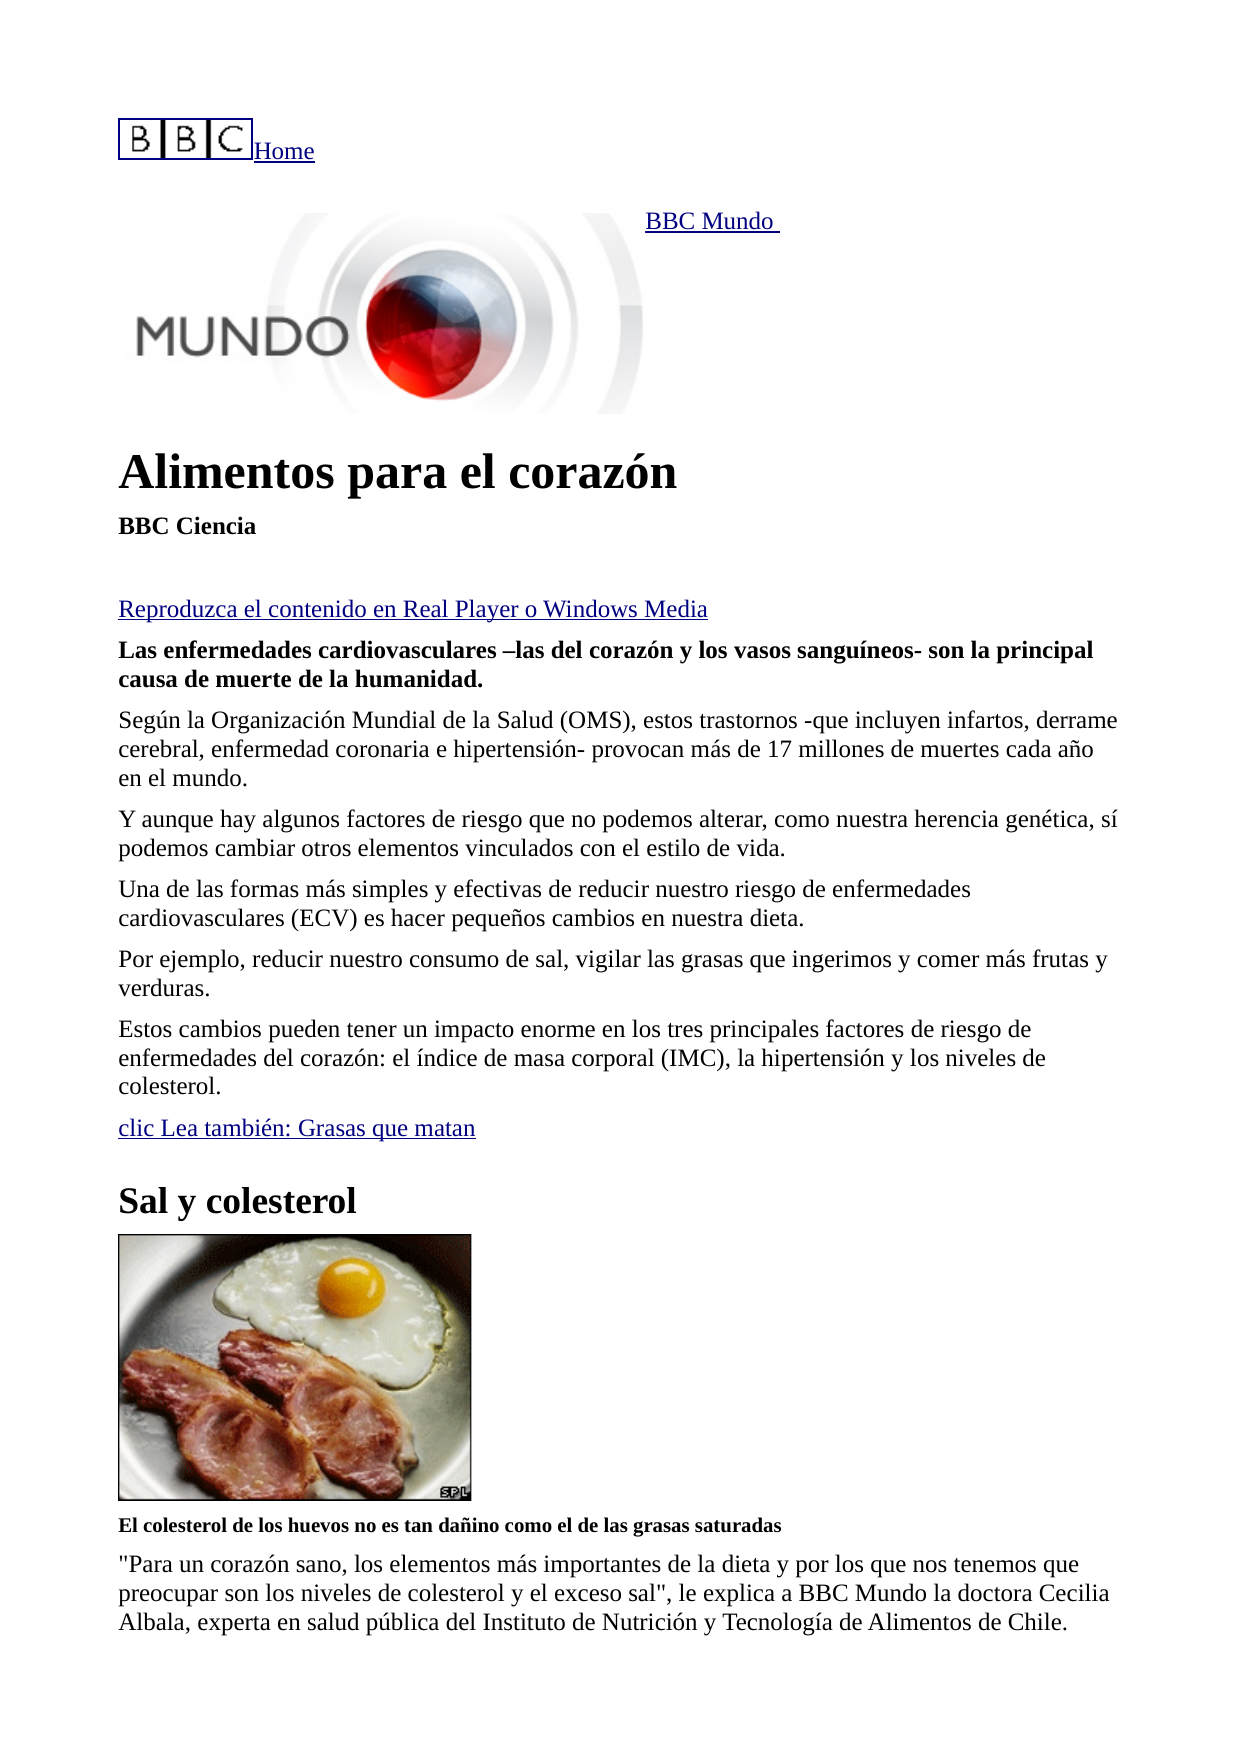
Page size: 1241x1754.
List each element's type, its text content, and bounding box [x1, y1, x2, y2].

text Reproduzca el contenido en Real Player o Windows Media [118, 594, 1122, 623]
text El colesterol de los huevos no es tan dañino como el de las grasas saturadas [118, 1513, 1122, 1537]
picture [113, 213, 646, 414]
text Estos cambios pueden tener un impacto enorme en los tres principales factores de riesgo de enfermedades del corazón: el índice de masa corporal (IMC), la hipertensión y los niveles de colesterol. [118, 1014, 1122, 1100]
text Según la Organización Mundial de la Salud (OMS), estos trastornos -que incluyen infartos, derrame cerebral, enfermedad coronaria e hipertensión- provocan más de 17 millones de muertes cada año en el mundo. [118, 705, 1122, 791]
text Home [118, 118, 1122, 165]
text BBC Mundo [118, 206, 1122, 235]
text Por ejemplo, reducir nuestro consumo de sal, vigilar las grasas que ingerimos y comer más frutas y verduras. [118, 944, 1122, 1001]
text Y aunque hay algunos factores de riesgo que no podemos alterar, como nuestra herencia genética, sí podemos cambiar otros elementos vinculados con el estilo de vida. [118, 804, 1122, 861]
text "Para un corazón sano, los elementos más importantes de la dieta y por los que nos tenemos que preocupar son los niveles de colesterol y el exceso sal", le explica a BBC Mundo la doctora Cecilia Albala, experta en salud pública del Instituto de Nutrición y Tecnología de Alimentos de Chile. [118, 1549, 1122, 1636]
subtitle Sal y colesterol [118, 1179, 1122, 1222]
subtitle Alimentos para el corazón [118, 441, 1122, 499]
picture [118, 1234, 472, 1501]
text clic Lea también: Grasas que matan [118, 1113, 1122, 1141]
text Las enfermedades cardiovasculares –las del corazón y los vasos sanguíneos- son la principal causa de muerte de la humanidad. [118, 635, 1122, 693]
text Una de las formas más simples y efectivas de reducir nuestro riesgo de enfermedades cardiovasculares (ECV) es hacer pequeños cambios en nuestra dieta. [118, 874, 1122, 931]
picture [120, 120, 251, 158]
text BBC Ciencia [118, 511, 1122, 540]
